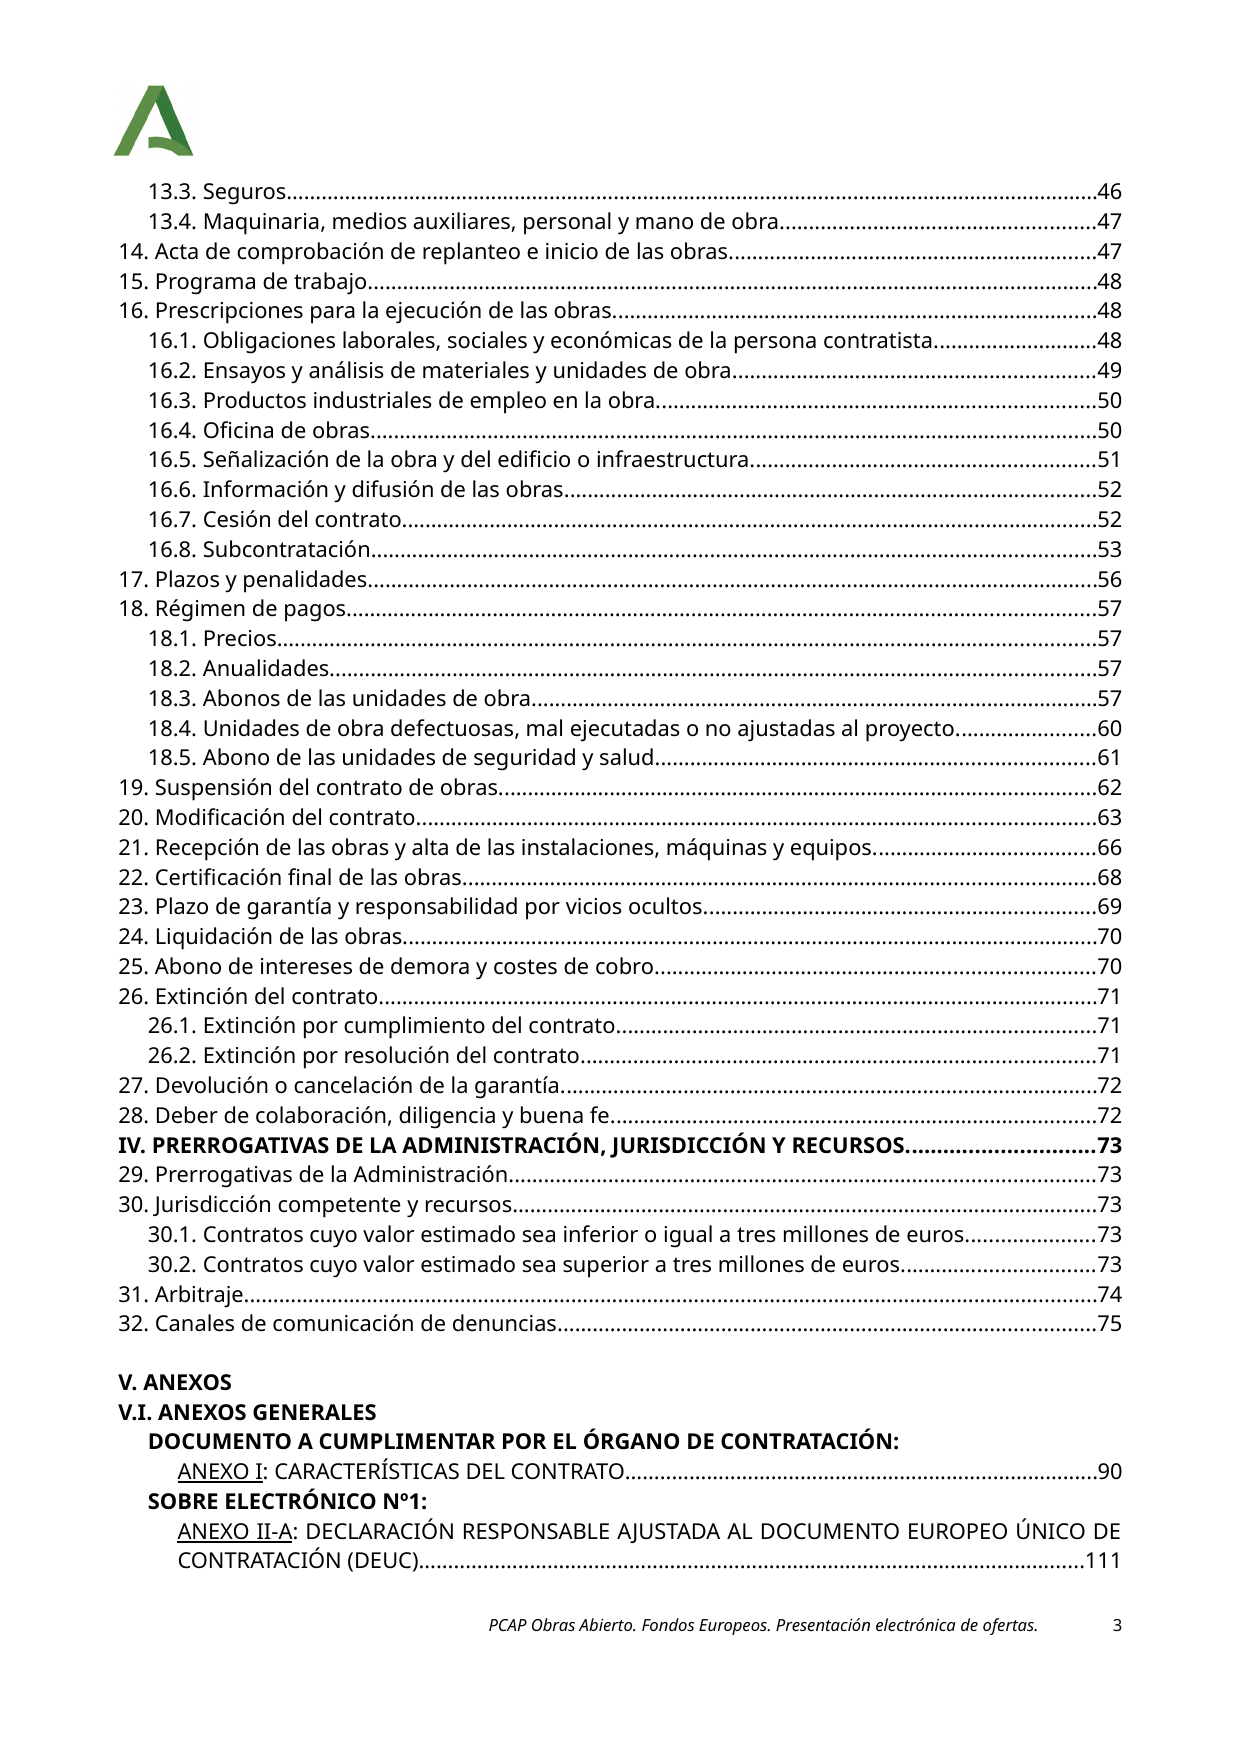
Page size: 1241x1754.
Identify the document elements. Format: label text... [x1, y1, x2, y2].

text 18. Régimen de pagos. 57 [118, 593, 1122, 623]
text 29. Prerrogativas de la Administración. 73 [118, 1159, 1122, 1189]
text 23. Plazo de garantía y responsabilidad por vicios ocultos. 69 [118, 891, 1122, 921]
text 16.7. Cesión del contrato. 52 [148, 504, 1122, 534]
text ANEXO I: CARACTERÍSTICAS DEL CONTRATO 76 [177, 1456, 1122, 1486]
text 16.3. Productos industriales de empleo en la obra. 50 [148, 385, 1122, 415]
text 26. Extinción del contrato. 71 [118, 981, 1122, 1011]
text 18.2. Anualidades. 57 [148, 653, 1122, 683]
text 16. Prescripciones para la ejecución de las obras. 48 [118, 296, 1122, 325]
text 16.4. Oficina de obras. 50 [148, 415, 1122, 444]
text 13.3. Seguros. 46 [148, 176, 1122, 206]
text 25. Abono de intereses de demora y costes de cobro. 70 [118, 951, 1122, 981]
text 18.3. Abonos de las unidades de obra. 57 [148, 683, 1122, 713]
text 14. Acta de comprobación de replanteo e inicio de las obras. 47 [118, 236, 1122, 266]
text 19. Suspensión del contrato de obras. 62 [118, 772, 1122, 802]
text 20. Modificación del contrato. 63 [118, 802, 1122, 832]
text 30.2. Contratos cuyo valor estimado sea superior a tres millones de euros. 73 [148, 1249, 1122, 1279]
text 31. Arbitraje. 74 [118, 1279, 1122, 1308]
text 27. Devolución o cancelación de la garantía. 72 [118, 1070, 1122, 1100]
text 21. Recepción de las obras y alta de las instalaciones, máquinas y equipos. 66 [118, 832, 1122, 862]
text 30.1. Contratos cuyo valor estimado sea inferior o igual a tres millones de euros. 73 [148, 1219, 1122, 1249]
text 17. Plazos y penalidades. 56 [118, 564, 1122, 593]
text IV. PRERROGATIVAS DE LA ADMINISTRACIÓN, JURISDICCIÓN Y RECURSOS. 73 [118, 1130, 1122, 1159]
text 26.2. Extinción por resolución del contrato. 71 [148, 1040, 1122, 1070]
text 16.1. Obligaciones laborales, sociales y económicas de la persona contratista. 48 [148, 325, 1122, 355]
text 32. Canales de comunicación de denuncias. 75 [118, 1308, 1122, 1338]
text V. ANEXOS [118, 1367, 1122, 1397]
text 15. Programa de trabajo. 48 [118, 266, 1122, 296]
text 16.6. Información y difusión de las obras. 52 [148, 474, 1122, 504]
text 24. Liquidación de las obras. 70 [118, 921, 1122, 951]
text 16.2. Ensayos y análisis de materiales y unidades de obra. 49 [148, 355, 1122, 385]
text 16.8. Subcontratación. 53 [148, 534, 1122, 564]
text ANEXO II-A: DECLARACIÓN RESPONSABLE AJUSTADA AL DOCUMENTO EUROPEO ÚNICO DE CONTRATACIÓN (DEUC) 94 [177, 1516, 1122, 1575]
text 16.5. Señalización de la obra y del edificio o infraestructura. 51 [148, 444, 1122, 474]
text DOCUMENTO A CUMPLIMENTAR POR EL ÓRGANO DE CONTRATACIÓN: [148, 1426, 1122, 1456]
text V.I. ANEXOS GENERALES [118, 1397, 1122, 1426]
picture [109, 81, 198, 160]
text 26.1. Extinción por cumplimiento del contrato. 71 [148, 1011, 1122, 1040]
text 28. Deber de colaboración, diligencia y buena fe. 72 [118, 1100, 1122, 1130]
text 13.4. Maquinaria, medios auxiliares, personal y mano de obra. 47 [148, 206, 1122, 236]
text 30. Jurisdicción competente y recursos 73 [118, 1189, 1122, 1219]
text 18.1. Precios. 57 [148, 623, 1122, 653]
text 22. Certificación final de las obras. 68 [118, 862, 1122, 891]
text SOBRE ELECTRÓNICO Nº1: [148, 1486, 1122, 1516]
text 18.4. Unidades de obra defectuosas, mal ejecutadas o no ajustadas al proyecto. 60 [148, 713, 1122, 742]
text 18.5. Abono de las unidades de seguridad y salud. 61 [148, 742, 1122, 772]
